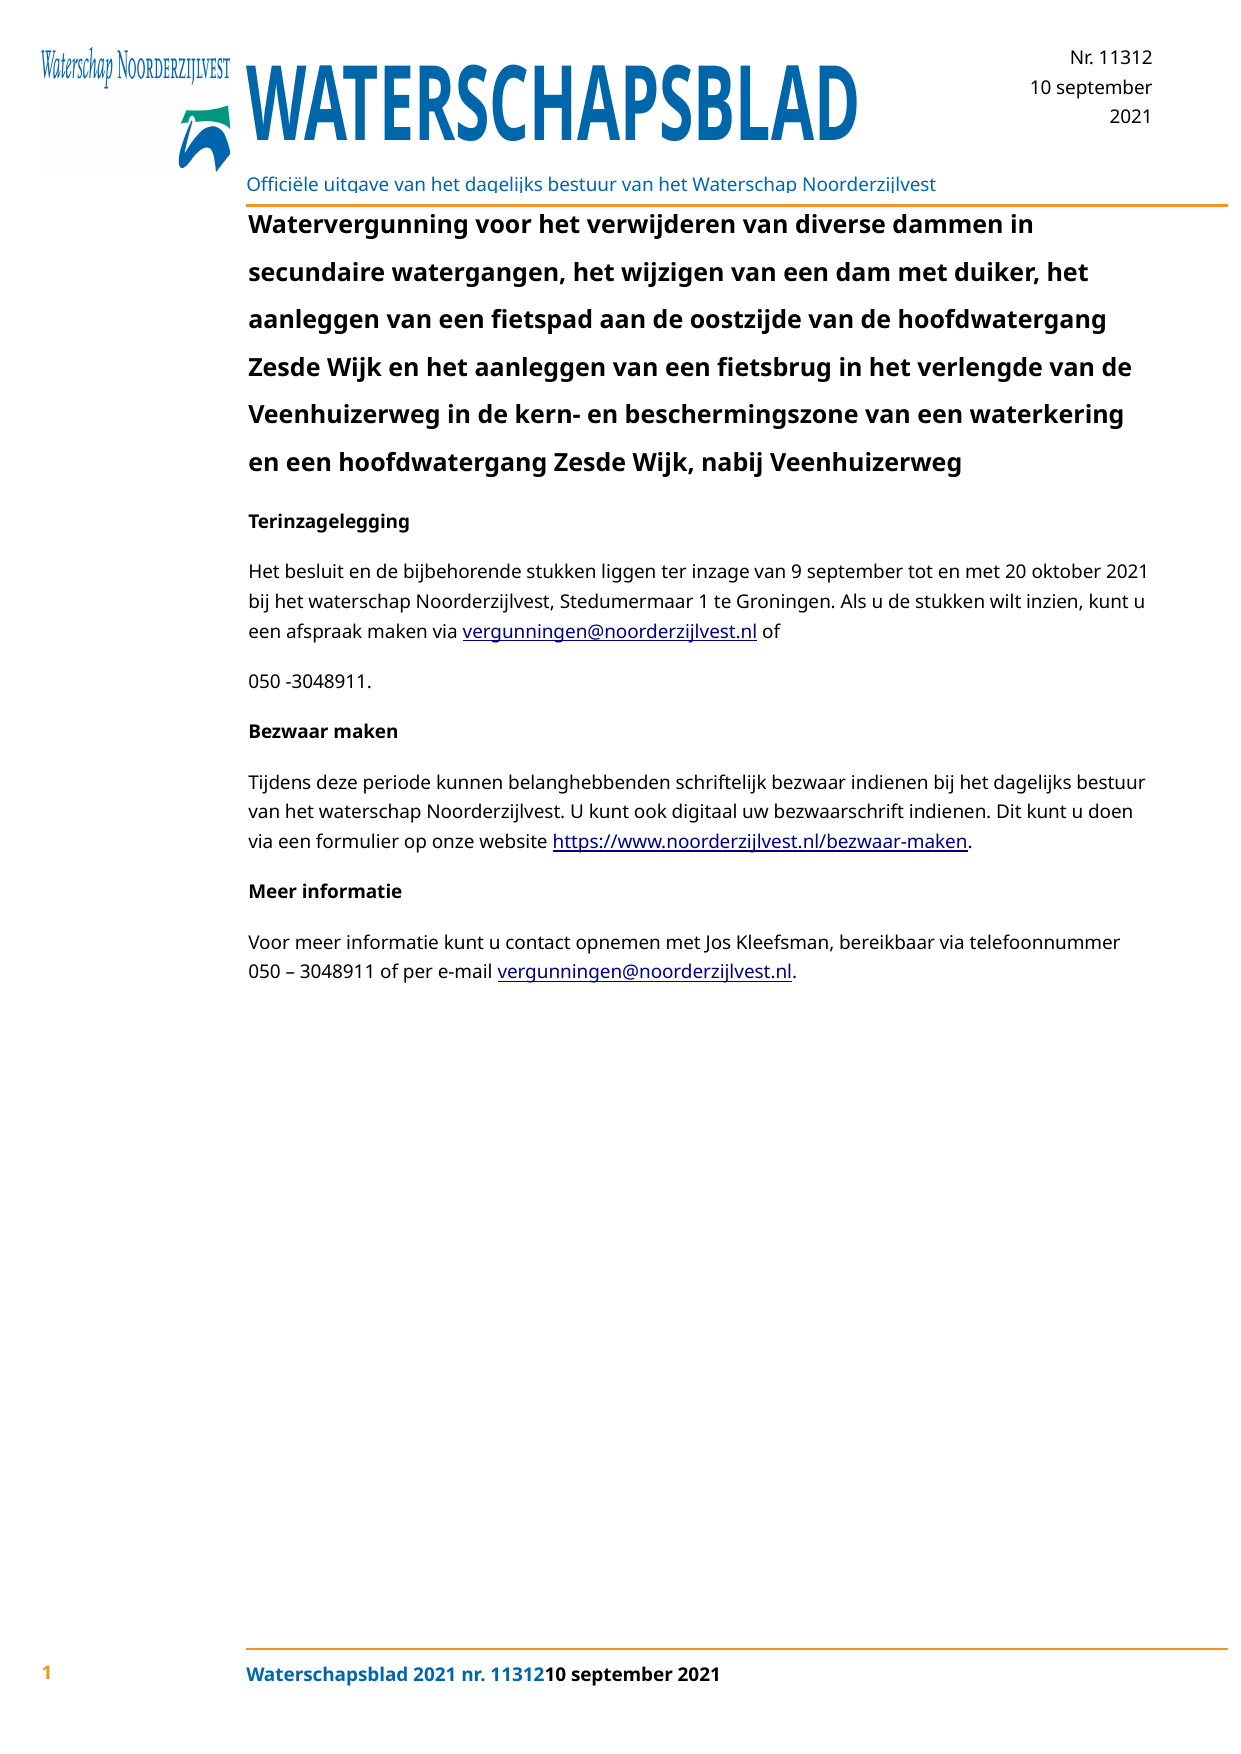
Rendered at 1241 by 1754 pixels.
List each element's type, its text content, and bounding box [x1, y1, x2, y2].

picture [41, 47, 231, 172]
text Bezwaar maken [248, 719, 1152, 744]
text Watervergunning voor het verwijderen van diverse dammen in secundaire watergangen, het wijzigen van een dam met duiker, het aanleggen van een fietspad aan de oostzijde van de hoofdwatergang Zesde Wijk en het aanleggen van een fietsbrug in het verlengde van de Veenhuizerweg in de kern- en beschermingszone van een waterkering en een hoofdwatergang Zesde Wijk, nabij Veenhuizerweg [248, 207, 1152, 479]
text Voor meer informatie kunt u contact opnemen met Jos Kleefsman, bereikbaar via telefoonnummer 050 – 3048911 of per e-mail vergunningen@noorderzijlvest.nl. [248, 929, 1152, 984]
text Het besluit en de bijbehorende stukken liggen ter inzage van 9 september tot en met 20 oktober 2021 bij het waterschap Noorderzijlvest, Stedumermaar 1 te Groningen. Als u de stukken wilt inzien, kunt u een afspraak maken via vergunningen@noorderzijlvest.nl of [248, 559, 1152, 644]
text 050 -3048911. [248, 668, 1152, 694]
text Terinzagelegging [248, 508, 1152, 534]
text Tijdens deze periode kunnen belanghebbenden schriftelijk bezwaar indienen bij het dagelijks bestuur van het waterschap Noorderzijlvest. U kunt ook digitaal uw bezwaarschrift indienen. Dit kunt u doen via een formulier op onze website https://www.noorderzijlvest.nl/bezwaar-maken. [248, 769, 1152, 854]
text Meer informatie [248, 879, 1152, 904]
